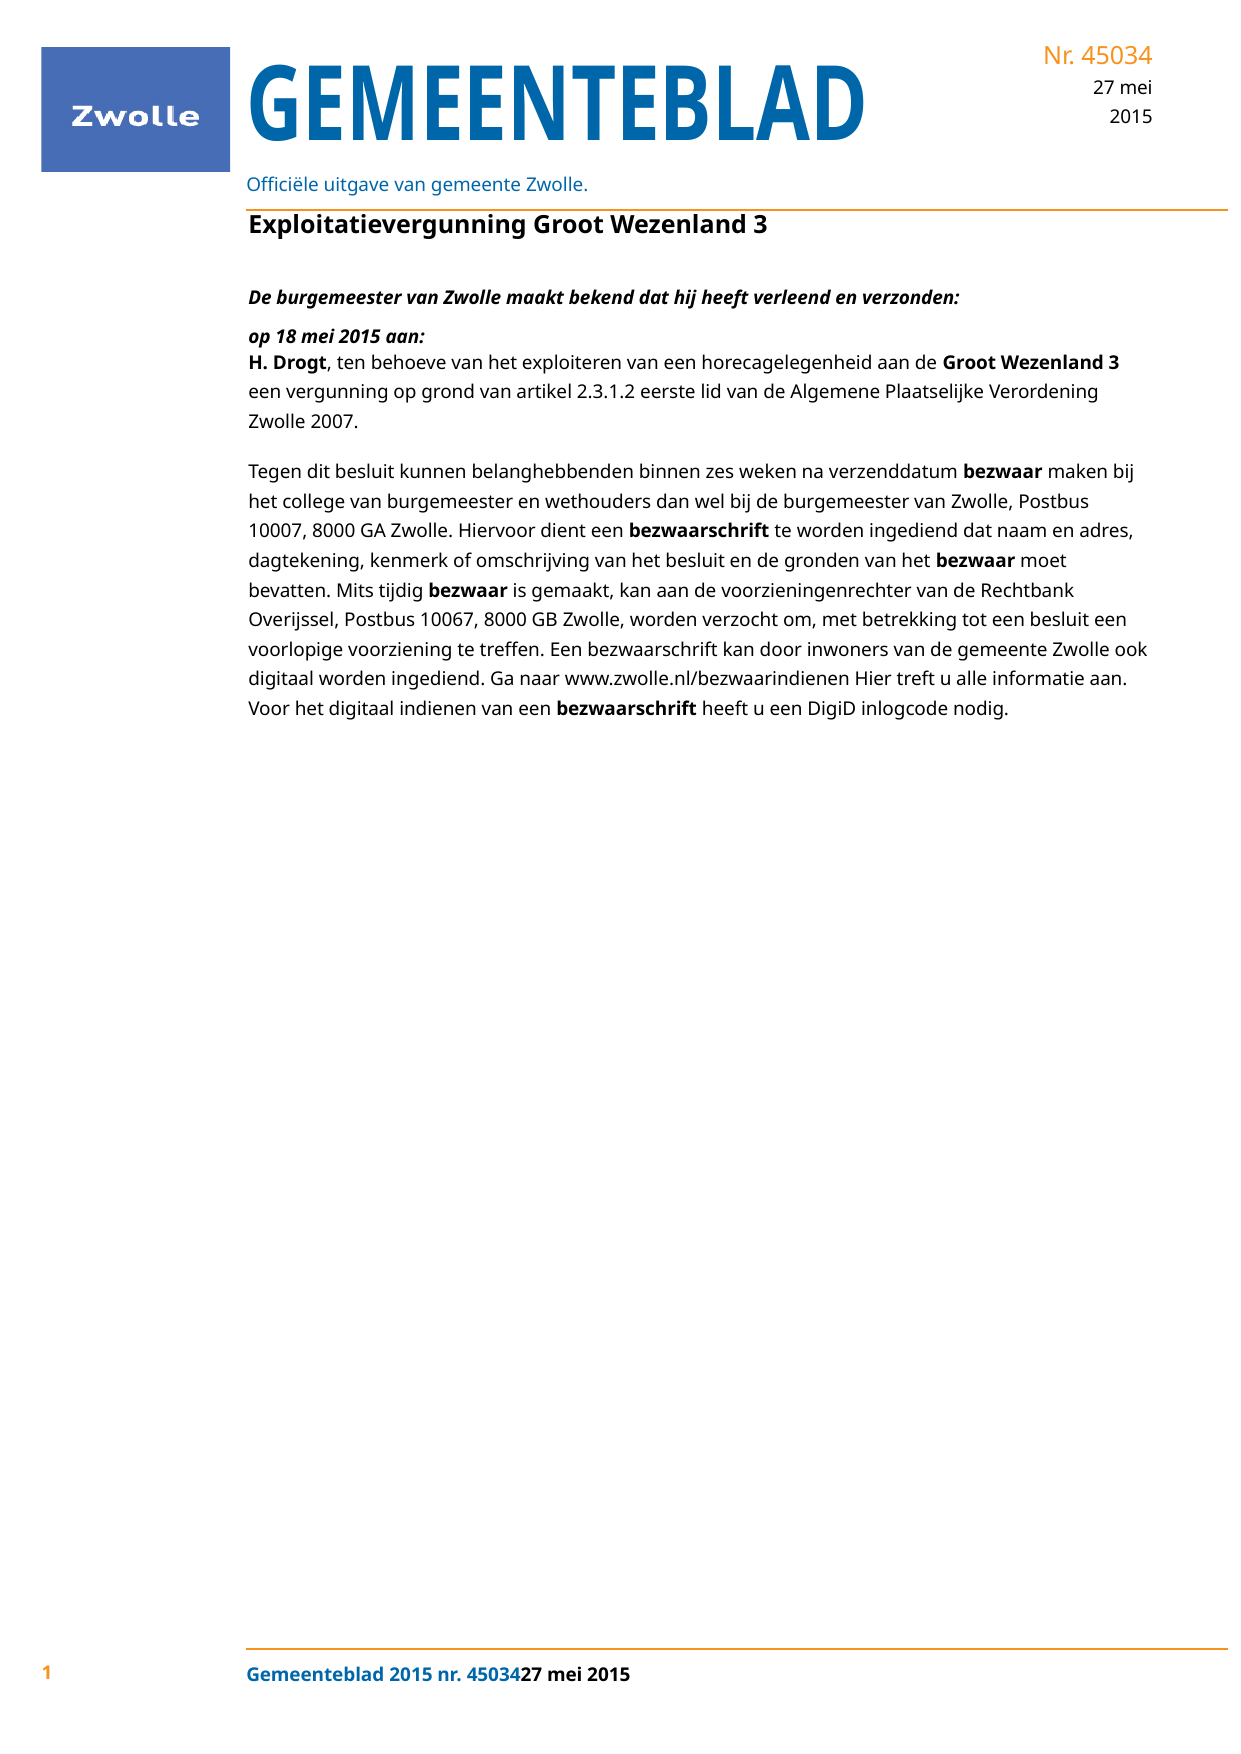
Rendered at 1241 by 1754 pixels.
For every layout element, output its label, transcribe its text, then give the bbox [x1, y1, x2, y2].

text De burgemeester van Zwolle maakt bekend dat hij heeft verleend en verzonden: [248, 284, 1152, 309]
text Tegen dit besluit kunnen belanghebbenden binnen zes weken na verzenddatum bezwaar maken bij het college van burgemeester en wethouders dan wel bij de burgemeester van Zwolle, Postbus 10007, 8000 GA Zwolle. Hiervoor dient een bezwaarschrift te worden ingediend dat naam en adres, dagtekening, kenmerk of omschrijving van het besluit en de gronden van het bezwaar moet bevatten. Mits tijdig bezwaar is gemaakt, kan aan de voorzieningenrechter van de Rechtbank Overijssel, Postbus 10067, 8000 GB Zwolle, worden verzocht om, met betrekking tot een besluit een voorlopige voorziening te treffen. Een bezwaarschrift kan door inwoners van de gemeente Zwolle ook digitaal worden ingediend. Ga naar www.zwolle.nl/bezwaarindienen Hier treft u alle informatie aan. Voor het digitaal indienen van een bezwaarschrift heeft u een DigiD inlogcode nodig. [248, 458, 1152, 721]
text H. Drogt, ten behoeve van het exploiteren van een horecagelegenheid aan de Groot Wezenland 3 een vergunning op grond van artikel 2.3.1.2 eerste lid van de Algemene Plaatselijke Verordening Zwolle 2007. [248, 349, 1152, 434]
text op 18 mei 2015 aan: [248, 323, 1152, 349]
text Exploitatievergunning Groot Wezenland 3 [248, 211, 1152, 241]
picture [41, 47, 231, 172]
